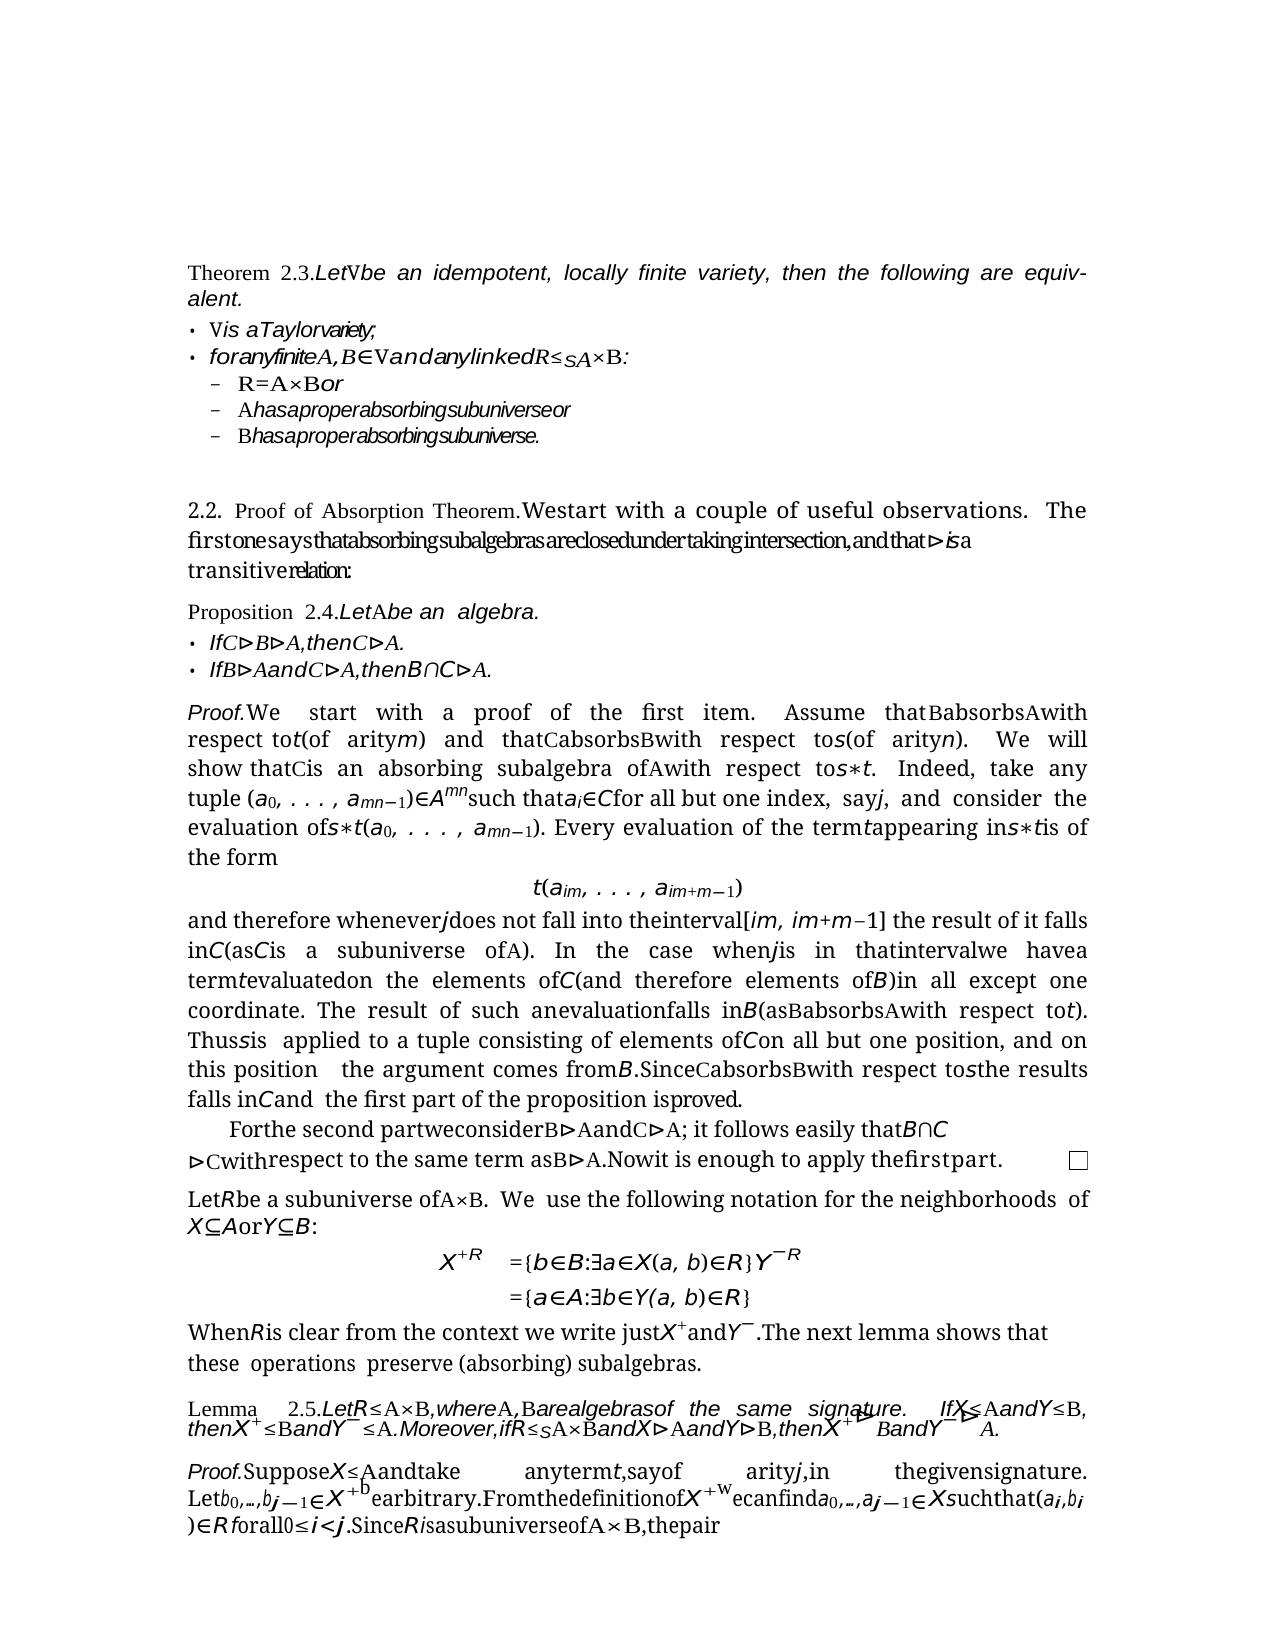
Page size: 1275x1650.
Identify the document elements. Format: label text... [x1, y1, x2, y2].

text t(aim, . . . , aim+m−1) [233, 872, 1042, 903]
list Proof of Absorption Theorem.Westart with a couple of useful observations. The firstonesaysthatabsorbingsubalgebrasareclosedundertakingintersection,andthat⊳isa transitiverelation: [187, 495, 1088, 585]
list IfC⊳B⊳A,thenC⊳A. [187, 629, 1100, 656]
text Proposition 2.4.LetAbe an algebra. [187, 598, 1100, 624]
list R=A×Bor [209, 370, 1100, 397]
list foranyfiniteA,B∈VandanylinkedR≤SA×B: [187, 343, 1100, 370]
text X+R ={b∈B:∃a∈X(a, b)∈R}Y−R ={a∈A:∃b∈Y(a, b)∈R} [439, 1242, 836, 1313]
text LetRbe a subuniverse ofA×B. We use the following notation for the neighborhoods of [187, 1185, 1100, 1212]
text Lemma 2.5.LetR≤A×B,whereA,Barealgebrasof the same signature. IfX≤AandY≤B, thenX+≤BandY−≤A.Moreover,ifR≤SA×BandX⊳AandY⊳B,thenX+⊳BandY−⊳A. [187, 1405, 1088, 1442]
text Theorem 2.3.LetVbe an idempotent, locally finite variety, then the following are equiv-alent. [187, 260, 1088, 311]
text Forthe second partweconsiderB⊳AandC⊳A; it follows easily thatB∩C ⊳Cwithrespect to the same term asB⊳A.Nowit is enough to apply thefirstpart. [187, 1114, 1088, 1176]
picture [1069, 1151, 1088, 1170]
list IfB⊳AandC⊳A,thenB∩C⊳A. [187, 656, 1100, 683]
text these operations preserve (absorbing) subalgebras. [187, 1348, 1100, 1378]
text X⊆AorY⊆B: [187, 1212, 1100, 1239]
list Vis aTaylorvariety; [187, 317, 1100, 343]
list Bhasaproperabsorbingsubuniverse. [209, 423, 1100, 449]
text and therefore wheneverjdoes not fall into theinterval[im, im+m−1] the result of it falls inC(asCis a subuniverse ofA). In the case whenjis in thatintervalwe havea termtevaluatedon the elements ofC(and therefore elements ofB)in all except one coordinate. The result of such anevaluationfalls inB(asBabsorbsAwith respect tot). Thussis applied to a tuple consisting of elements ofCon all but one position, and on this position the argument comes fromB.SinceCabsorbsBwith respect tosthe results falls inCand the first part of the proposition isproved. [187, 905, 1088, 1114]
text Proof.We start with a proof of the first item. Assume thatBabsorbsAwith respect tot(of aritym) and thatCabsorbsBwith respect tos(of arityn). We will show thatCis an absorbing subalgebra ofAwith respect tos∗t. Indeed, take any tuple (a0, . . . , amn−1)∈Amnsuch thatai∈Cfor all but one index, sayj, and consider the evaluation ofs∗t(a0, . . . , amn−1). Every evaluation of the termtappearing ins∗tis of the form [187, 697, 1088, 872]
list Ahasaproperabsorbingsubuniverseor [209, 397, 1100, 423]
text Proof.SupposeX≤Aandtake anytermt,sayof arityj,in thegivensignature. Letb0,...,bj−1∈X+bearbitrary.FromthedefinitionofX+wecanfinda0,...,aj−1∈Xsuchthat(ai,bi)∈Rforall0≤i<j.SinceRisasubuniverseofA×B,thepair [187, 1458, 1088, 1539]
text WhenRis clear from the context we write justX+andY−.The next lemma shows that [187, 1313, 1100, 1348]
